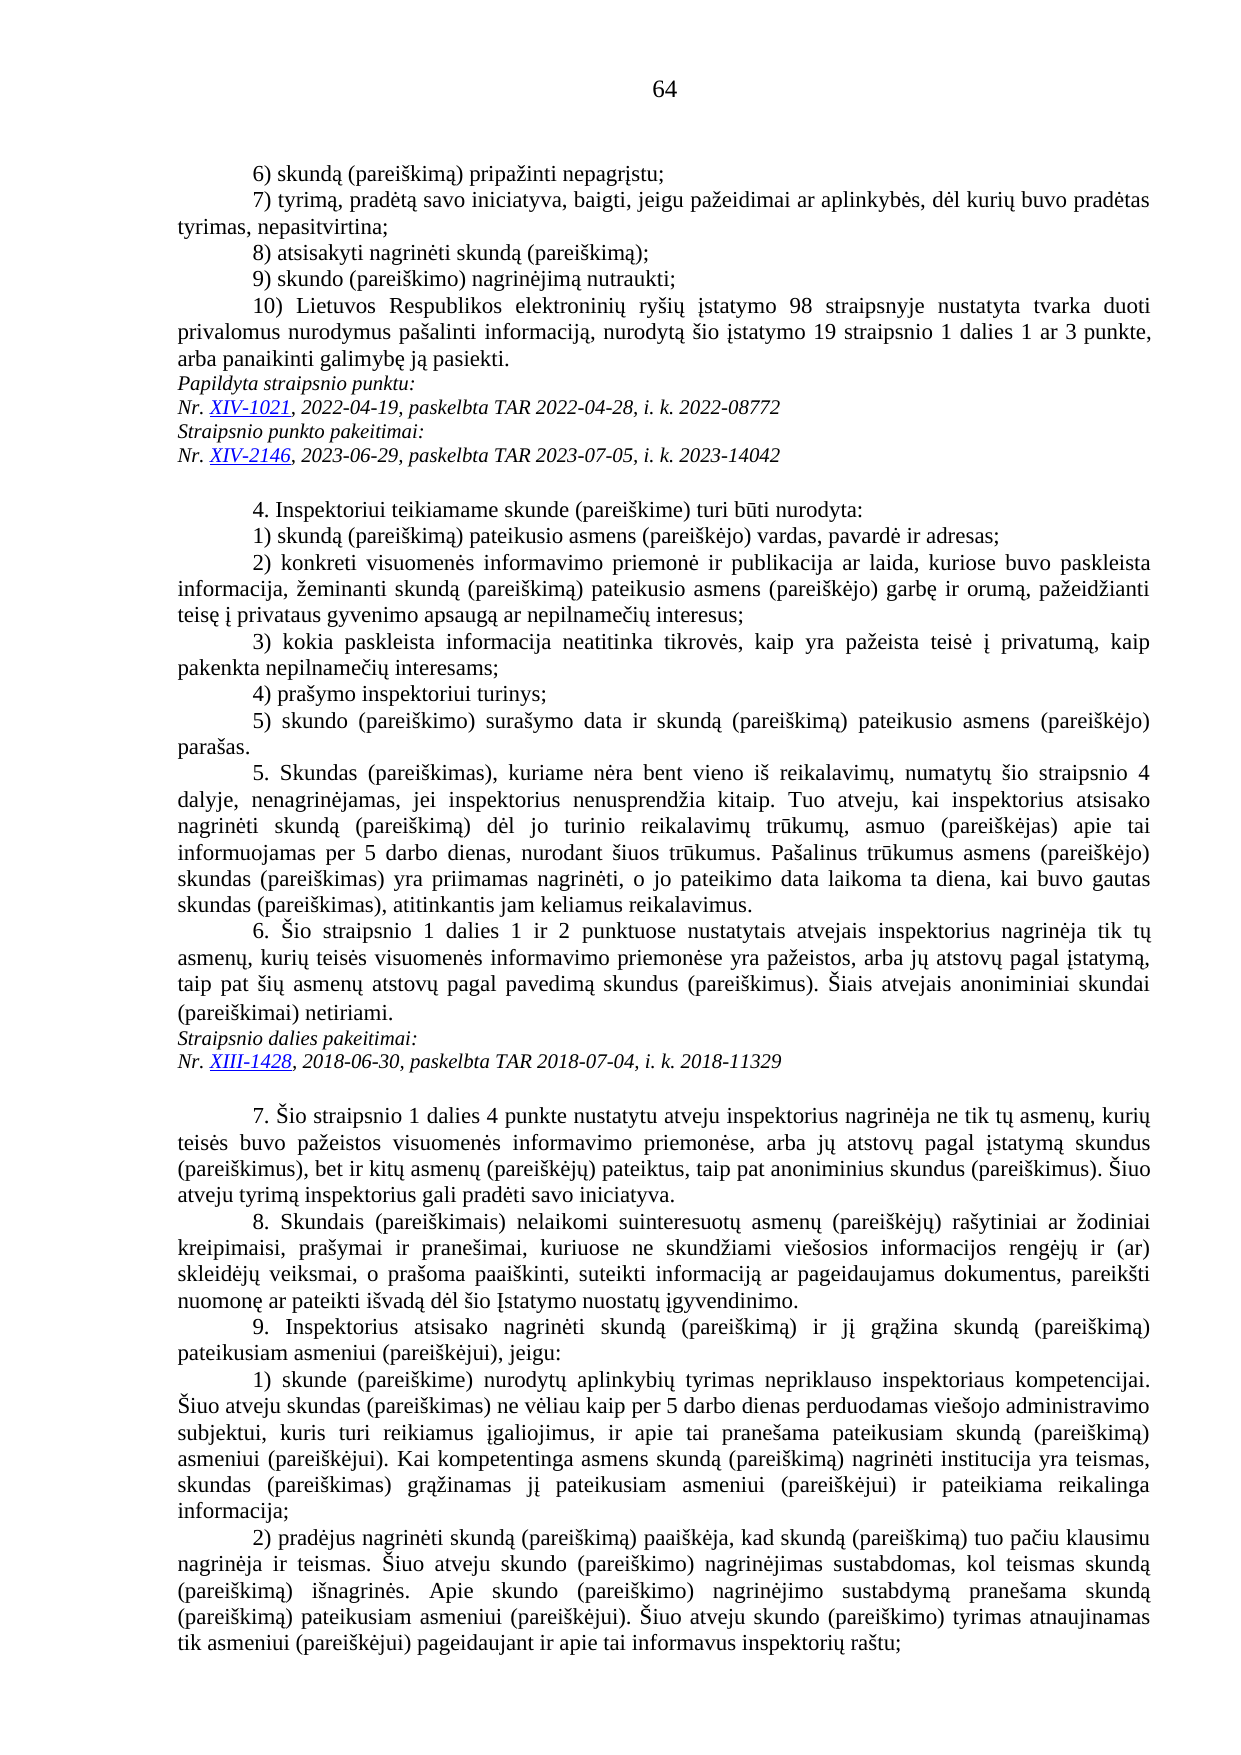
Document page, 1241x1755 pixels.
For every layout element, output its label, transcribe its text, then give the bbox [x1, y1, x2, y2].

text 7) tyrimą, pradėtą savo iniciatyva, baigti, jeigu pažeidimai ar aplinkybės, dėl kurių buvo pradėtas tyrimas, nepasitvirtina; [177, 186, 1152, 239]
text Nr. XIV-2146, 2023-06-29, paskelbta TAR 2023-07-05, i. k. 2023-14042 [177, 443, 1152, 467]
text 9. Inspektorius atsisako nagrinėti skundą (pareiškimą) ir jį grąžina skundą (pareiškimą) pateikusiam asmeniui (pareiškėjui), jeigu: [177, 1313, 1152, 1366]
text 8. Skundais (pareiškimais) nelaikomi suinteresuotų asmenų (pareiškėjų) rašytiniai ar žodiniai kreipimaisi, prašymai ir pranešimai, kuriuose ne skundžiami viešosios informacijos rengėjų ir (ar) skleidėjų veiksmai, o prašoma paaiškinti, suteikti informaciją ar pageidaujamus dokumentus, pareikšti nuomonę ar pateikti išvadą dėl šio Įstatymo nuostatų įgyvendinimo. [177, 1208, 1152, 1313]
text 4) prašymo inspektoriui turinys; [177, 680, 1152, 707]
text Nr. XIV-1021, 2022-04-19, paskelbta TAR 2022-04-28, i. k. 2022-08772 [177, 395, 1152, 419]
text 6. Šio straipsnio 1 dalies 1 ir 2 punktuose nustatytais atvejais inspektorius nagrinėja tik tų asmenų, kurių teisės visuomenės informavimo priemonėse yra pažeistos, arba jų atstovų pagal įstatymą, taip pat šių asmenų atstovų pagal pavedimą skundus (pareiškimus). Šiais atvejais anoniminiai skundai (pareiškimai) netiriami. [177, 918, 1152, 1025]
text 8) atsisakyti nagrinėti skundą (pareiškimą); [177, 239, 1152, 266]
text 10) Lietuvos Respublikos elektroninių ryšių įstatymo 98 straipsnyje nustatyta tvarka duoti privalomus nurodymus pašalinti informaciją, nurodytą šio įstatymo 19 straipsnio 1 dalies 1 ar 3 punkte, arba panaikinti galimybę ją pasiekti. [177, 292, 1152, 371]
text 4. Inspektoriui teikiamame skunde (pareiškime) turi būti nurodyta: [177, 496, 1152, 522]
text Papildyta straipsnio punktu: [177, 371, 1152, 395]
text 2) konkreti visuomenės informavimo priemonė ir publikacija ar laida, kuriose buvo paskleista informacija, žeminanti skundą (pareiškimą) pateikusio asmens (pareiškėjo) garbę ir orumą, pažeidžianti teisę į privataus gyvenimo apsaugą ar nepilnamečių interesus; [177, 549, 1152, 628]
text Straipsnio punkto pakeitimai: [177, 419, 1152, 443]
text 9) skundo (pareiškimo) nagrinėjimą nutraukti; [177, 266, 1152, 292]
text 7. Šio straipsnio 1 dalies 4 punkte nustatytu atveju inspektorius nagrinėja ne tik tų asmenų, kurių teisės buvo pažeistos visuomenės informavimo priemonėse, arba jų atstovų pagal įstatymą skundus (pareiškimus), bet ir kitų asmenų (pareiškėjų) pateiktus, taip pat anoniminius skundus (pareiškimus). Šiuo atveju tyrimą inspektorius gali pradėti savo iniciatyva. [177, 1102, 1152, 1208]
text 1) skunde (pareiškime) nurodytų aplinkybių tyrimas nepriklauso inspektoriaus kompetencijai. Šiuo atveju skundas (pareiškimas) ne vėliau kaip per 5 darbo dienas perduodamas viešojo administravimo subjektui, kuris turi reikiamus įgaliojimus, ir apie tai pranešama pateikusiam skundą (pareiškimą) asmeniui (pareiškėjui). Kai kompetentinga asmens skundą (pareiškimą) nagrinėti institucija yra teismas, skundas (pareiškimas) grąžinamas jį pateikusiam asmeniui (pareiškėjui) ir pateikiama reikalinga informacija; [177, 1366, 1152, 1524]
text 5. Skundas (pareiškimas), kuriame nėra bent vieno iš reikalavimų, numatytų šio straipsnio 4 dalyje, nenagrinėjamas, jei inspektorius nenusprendžia kitaip. Tuo atveju, kai inspektorius atsisako nagrinėti skundą (pareiškimą) dėl jo turinio reikalavimų trūkumų, asmuo (pareiškėjas) apie tai informuojamas per 5 darbo dienas, nurodant šiuos trūkumus. Pašalinus trūkumus asmens (pareiškėjo) skundas (pareiškimas) yra priimamas nagrinėti, o jo pateikimo data laikoma ta diena, kai buvo gautas skundas (pareiškimas), atitinkantis jam keliamus reikalavimus. [177, 759, 1152, 918]
text 2) pradėjus nagrinėti skundą (pareiškimą) paaiškėja, kad skundą (pareiškimą) tuo pačiu klausimu nagrinėja ir teismas. Šiuo atveju skundo (pareiškimo) nagrinėjimas sustabdomas, kol teismas skundą (pareiškimą) išnagrinės. Apie skundo (pareiškimo) nagrinėjimo sustabdymą pranešama skundą (pareiškimą) pateikusiam asmeniui (pareiškėjui). Šiuo atveju skundo (pareiškimo) tyrimas atnaujinamas tik asmeniui (pareiškėjui) pageidaujant ir apie tai informavus inspektorių raštu; [177, 1524, 1152, 1656]
text 1) skundą (pareiškimą) pateikusio asmens (pareiškėjo) vardas, pavardė ir adresas; [177, 522, 1152, 549]
text 6) skundą (pareiškimą) pripažinti nepagrįstu; [177, 160, 1152, 186]
text 5) skundo (pareiškimo) surašymo data ir skundą (pareiškimą) pateikusio asmens (pareiškėjo) parašas. [177, 707, 1152, 759]
text Straipsnio dalies pakeitimai: [177, 1025, 1152, 1049]
text 3) kokia paskleista informacija neatitinka tikrovės, kaip yra pažeista teisė į privatumą, kaip pakenkta nepilnamečių interesams; [177, 628, 1152, 680]
text Nr. XIII-1428, 2018-06-30, paskelbta TAR 2018-07-04, i. k. 2018-11329 [177, 1049, 1152, 1073]
